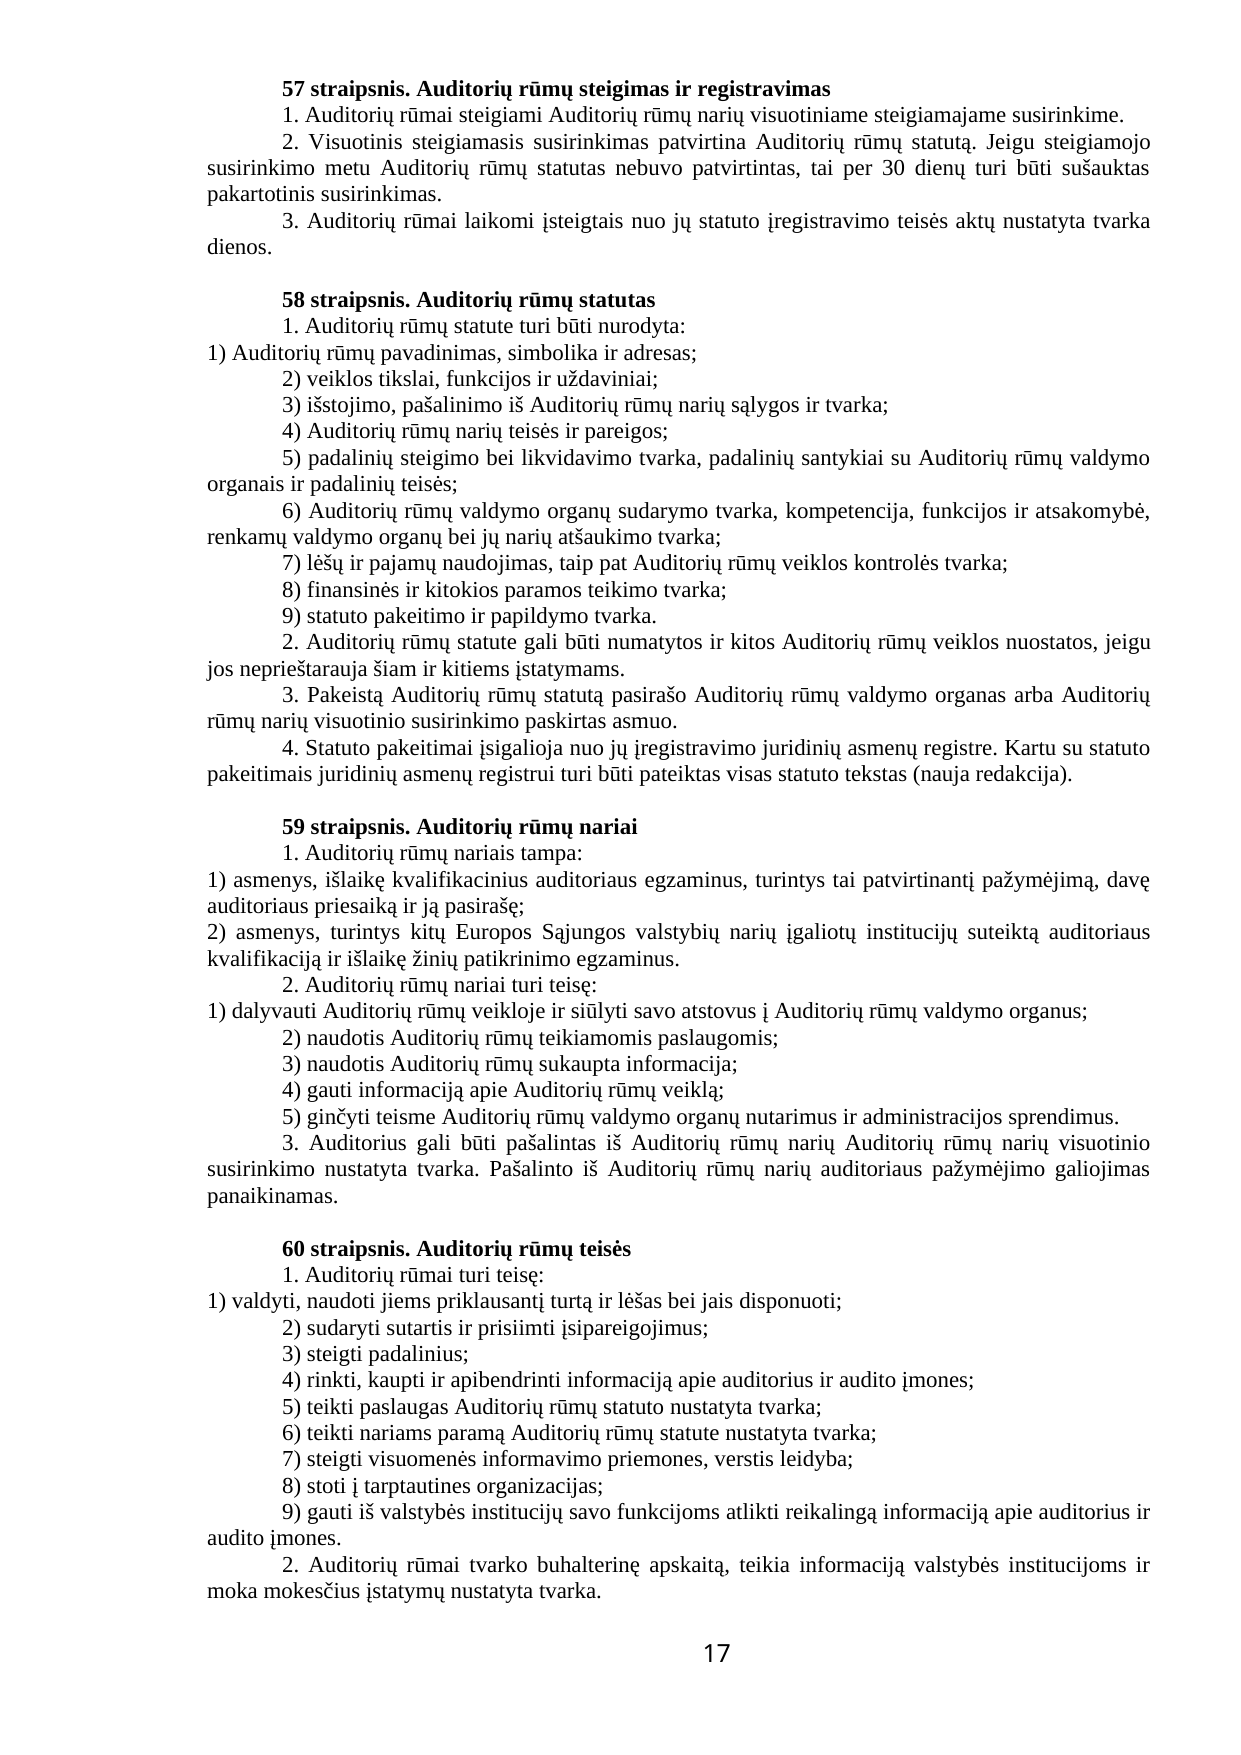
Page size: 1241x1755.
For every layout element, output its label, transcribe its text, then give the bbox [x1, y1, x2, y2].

text 2. Auditorių rūmai tvarko buhalterinę apskaitą, teikia informaciją valstybės institucijoms ir moka mokesčius įstatymų nustatyta tvarka. [207, 1551, 1152, 1603]
text 2. Auditorių rūmų statute gali būti numatytos ir kitos Auditorių rūmų veiklos nuostatos, jeigu jos neprieštarauja šiam ir kitiems įstatymams. [207, 628, 1152, 681]
text 7) steigti visuomenės informavimo priemones, verstis leidyba; [207, 1445, 1152, 1472]
text 7) lėšų ir pajamų naudojimas, taip pat Auditorių rūmų veiklos kontrolės tvarka; [207, 549, 1152, 576]
text 1) dalyvauti Auditorių rūmų veikloje ir siūlyti savo atstovus į Auditorių rūmų valdymo organus; [207, 997, 1152, 1024]
text 60 straipsnis. Auditorių rūmų teisės [207, 1234, 1152, 1261]
text 1. Auditorių rūmų nariais tampa: [207, 839, 1152, 866]
text 6) teikti nariams paramą Auditorių rūmų statute nustatyta tvarka; [207, 1419, 1152, 1445]
text 2. Auditorių rūmų nariai turi teisę: [207, 971, 1152, 997]
text 6) Auditorių rūmų valdymo organų sudarymo tvarka, kompetencija, funkcijos ir atsakomybė, renkamų valdymo organų bei jų narių atšaukimo tvarka; [207, 497, 1152, 549]
text 4) Auditorių rūmų narių teisės ir pareigos; [207, 418, 1152, 444]
text 2) naudotis Auditorių rūmų teikiamomis paslaugomis; [207, 1024, 1152, 1050]
text 59 straipsnis. Auditorių rūmų nariai [207, 813, 1152, 839]
text 3) naudotis Auditorių rūmų sukaupta informacija; [207, 1050, 1152, 1076]
text 8) finansinės ir kitokios paramos teikimo tvarka; [207, 576, 1152, 602]
text 1) asmenys, išlaikę kvalifikacinius auditoriaus egzaminus, turintys tai patvirtinantį pažymėjimą, davę auditoriaus priesaiką ir ją pasirašę; [207, 866, 1152, 918]
text 8) stoti į tarptautines organizacijas; [207, 1472, 1152, 1498]
text 3) steigti padalinius; [207, 1340, 1152, 1366]
text 3. Auditorius gali būti pašalintas iš Auditorių rūmų narių Auditorių rūmų narių visuotinio susirinkimo nustatyta tvarka. Pašalinto iš Auditorių rūmų narių auditoriaus pažymėjimo galiojimas panaikinamas. [207, 1129, 1152, 1208]
text 1. Auditorių rūmai steigiami Auditorių rūmų narių visuotiniame steigiamajame susirinkime. [207, 101, 1152, 128]
text 3) išstojimo, pašalinimo iš Auditorių rūmų narių sąlygos ir tvarka; [207, 391, 1152, 418]
text 4) rinkti, kaupti ir apibendrinti informaciją apie auditorius ir audito įmones; [207, 1366, 1152, 1393]
text 5) padalinių steigimo bei likvidavimo tvarka, padalinių santykiai su Auditorių rūmų valdymo organais ir padalinių teisės; [207, 444, 1152, 497]
text 5) teikti paslaugas Auditorių rūmų statuto nustatyta tvarka; [207, 1393, 1152, 1419]
text 9) gauti iš valstybės institucijų savo funkcijoms atlikti reikalingą informaciją apie auditorius ir audito įmones. [207, 1498, 1152, 1551]
text 1. Auditorių rūmų statute turi būti nurodyta: [207, 312, 1152, 338]
text 9) statuto pakeitimo ir papildymo tvarka. [207, 602, 1152, 628]
text 58 straipsnis. Auditorių rūmų statutas [207, 286, 1152, 312]
text 3. Pakeistą Auditorių rūmų statutą pasirašo Auditorių rūmų valdymo organas arba Auditorių rūmų narių visuotinio susirinkimo paskirtas asmuo. [207, 681, 1152, 734]
text 1) valdyti, naudoti jiems priklausantį turtą ir lėšas bei jais disponuoti; [207, 1287, 1152, 1314]
text 2) sudaryti sutartis ir prisiimti įsipareigojimus; [207, 1314, 1152, 1340]
text 2. Visuotinis steigiamasis susirinkimas patvirtina Auditorių rūmų statutą. Jeigu steigiamojo susirinkimo metu Auditorių rūmų statutas nebuvo patvirtintas, tai per 30 dienų turi būti sušauktas pakartotinis susirinkimas. [207, 128, 1152, 207]
text 2) asmenys, turintys kitų Europos Sąjungos valstybių narių įgaliotų institucijų suteiktą auditoriaus kvalifikaciją ir išlaikę žinių patikrinimo egzaminus. [207, 918, 1152, 971]
text 57 straipsnis. Auditorių rūmų steigimas ir registravimas [207, 75, 1152, 101]
text 5) ginčyti teisme Auditorių rūmų valdymo organų nutarimus ir administracijos sprendimus. [207, 1103, 1152, 1129]
text 1) Auditorių rūmų pavadinimas, simbolika ir adresas; [207, 338, 1152, 365]
text 4) gauti informaciją apie Auditorių rūmų veiklą; [207, 1076, 1152, 1103]
text 4. Statuto pakeitimai įsigalioja nuo jų įregistravimo juridinių asmenų registre. Kartu su statuto pakeitimais juridinių asmenų registrui turi būti pateiktas visas statuto tekstas (nauja redakcija). [207, 734, 1152, 787]
text 2) veiklos tikslai, funkcijos ir uždaviniai; [207, 365, 1152, 391]
text 1. Auditorių rūmai turi teisę: [207, 1261, 1152, 1287]
text 3. Auditorių rūmai laikomi įsteigtais nuo jų statuto įregistravimo teisės aktų nustatyta tvarka dienos. [207, 207, 1152, 259]
